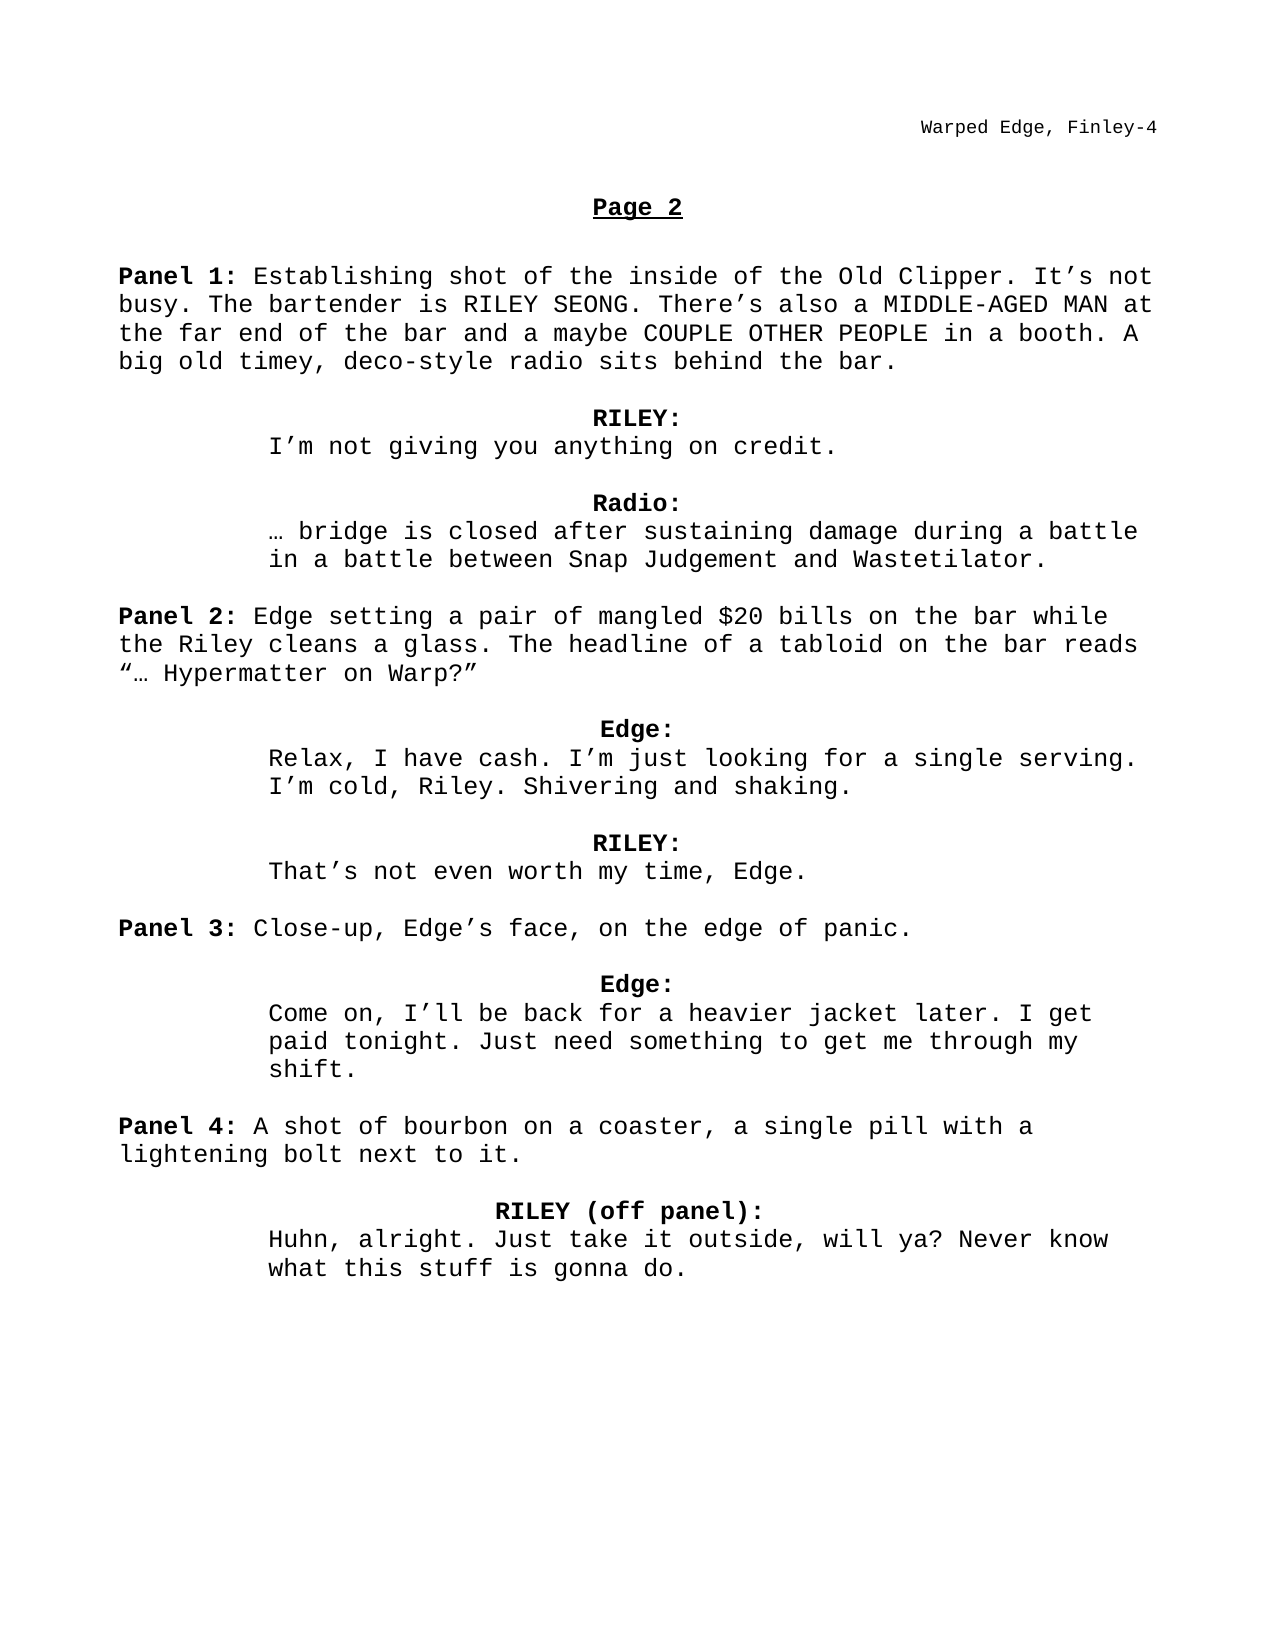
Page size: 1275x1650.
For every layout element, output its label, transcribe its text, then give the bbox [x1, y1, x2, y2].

text I’m not giving you anything on credit. [268, 433, 1157, 462]
text Panel 4: A shot of bourbon on a coaster, a single pill with a lightening bolt next to it. [118, 1113, 1157, 1170]
text Panel 2: Edge setting a pair of mangled $20 bills on the bar while the Riley cleans a glass. The headline of a tabloid on the bar reads “… Hypermatter on Warp?” [118, 603, 1157, 688]
text RILEY: [118, 405, 1157, 433]
text Edge: [118, 717, 1157, 745]
text Come on, I’ll be back for a heavier jacket later. I get paid tonight. Just need something to get me through my shift. [268, 1000, 1157, 1085]
subtitle Page 2 [118, 194, 1157, 223]
text … bridge is closed after sustaining damage during a battle in a battle between Snap Judgement and Wastetilator. [268, 518, 1157, 575]
text RILEY: [118, 830, 1157, 858]
text Panel 1: Establishing shot of the inside of the Old Clipper. It’s not busy. The bartender is RILEY SEONG. There’s also a MIDDLE-AGED MAN at the far end of the bar and a maybe COUPLE OTHER PEOPLE in a booth. A big old timey, deco-style radio sits behind the bar. [118, 263, 1157, 377]
text Panel 3: Close-up, Edge’s face, on the edge of panic. [118, 915, 1157, 943]
text Edge: [118, 972, 1157, 1000]
text Radio: [118, 490, 1157, 518]
text Huhn, alright. Just take it outside, will ya? Never know what this stuff is gonna do. [268, 1227, 1157, 1283]
text That’s not even worth my time, Edge. [268, 858, 1157, 887]
text RILEY (off panel): [118, 1198, 1157, 1227]
text Relax, I have cash. I’m just looking for a single serving. I’m cold, Riley. Shivering and shaking. [268, 745, 1157, 802]
